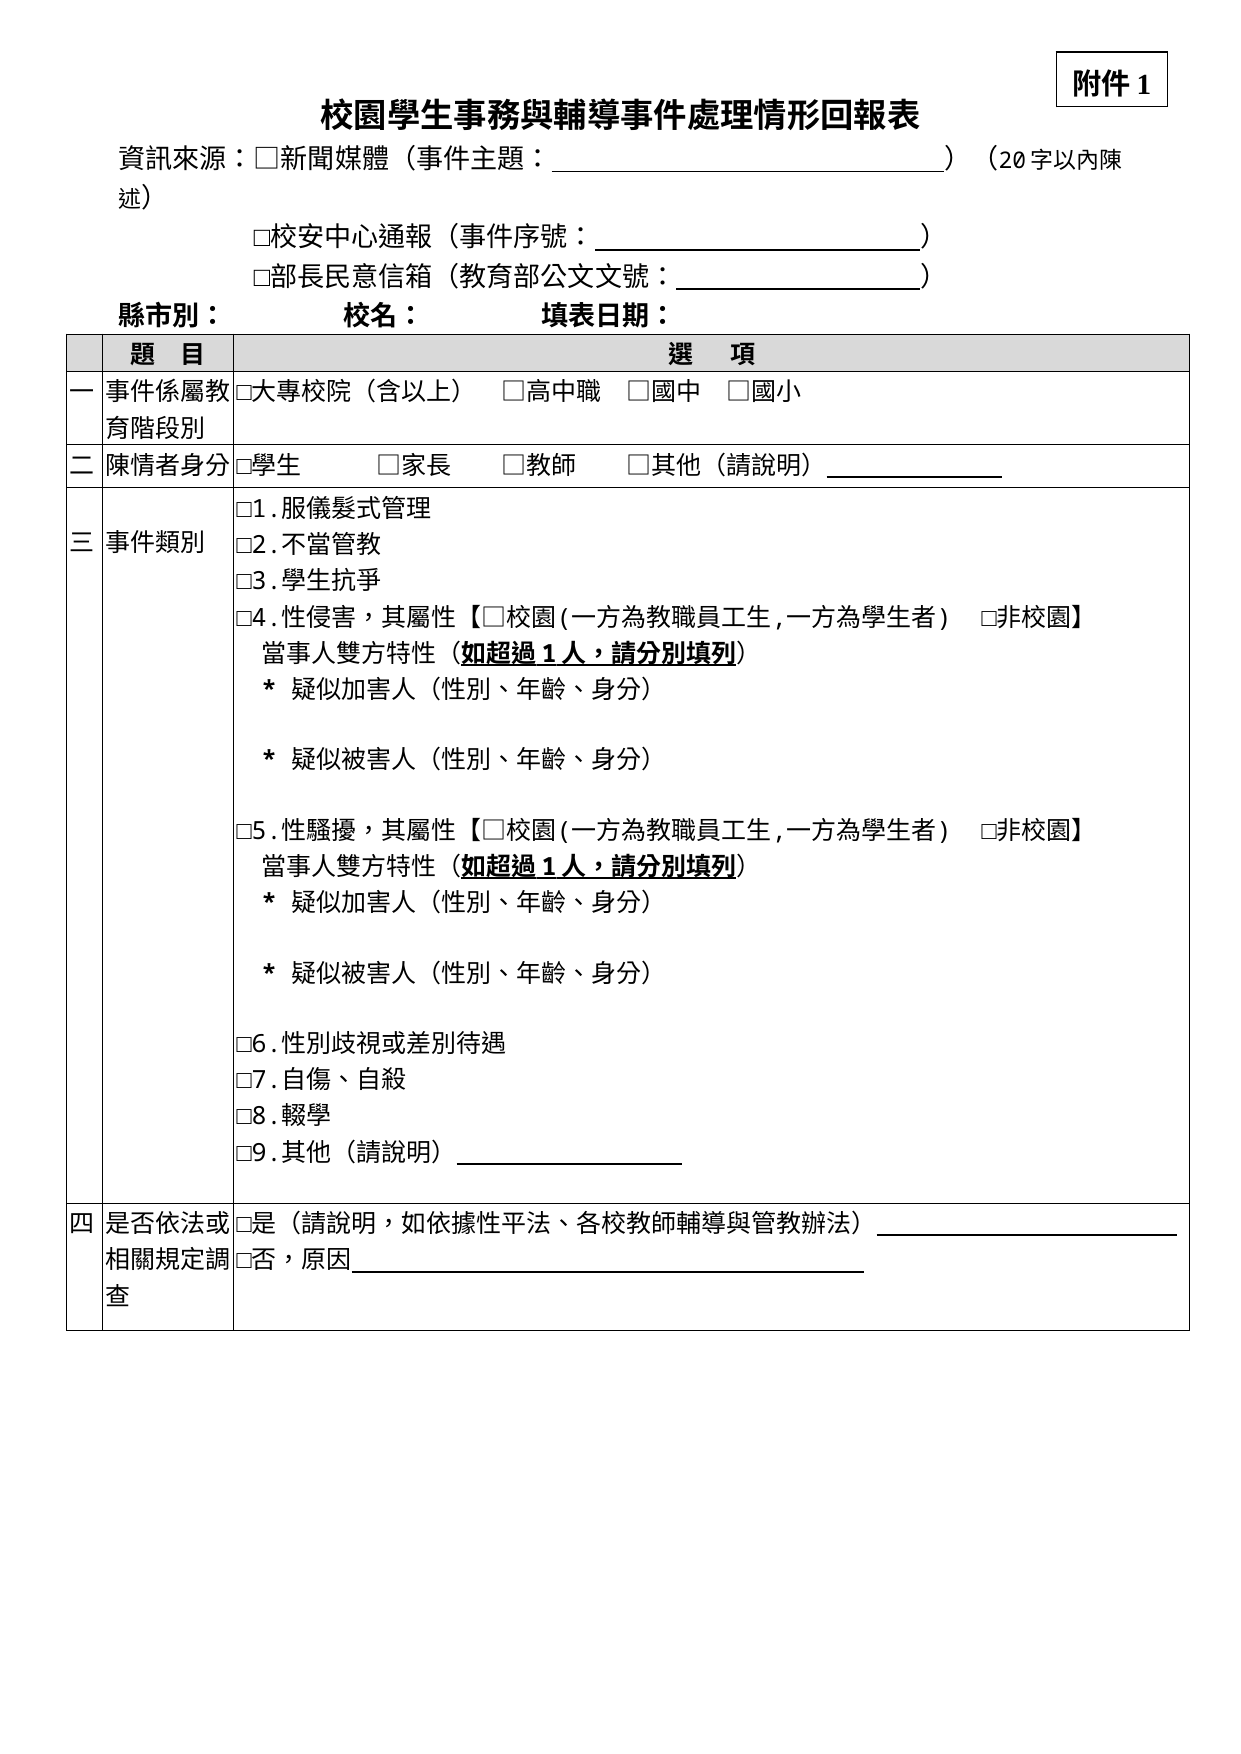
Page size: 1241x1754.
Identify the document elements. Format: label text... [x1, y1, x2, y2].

table_header 選 項 [234, 335, 1189, 371]
text □校安中心通報（事件序號： ） [118, 215, 1122, 255]
table_cell □1.服儀髮式管理 □2.不當管教 □3.學生抗爭 □4.性侵害，其屬性【□校園(一方為教職員工生,一方為學生者) □非校園】 當事人雙方特性（如超過1人，請分別填列） * 疑似加害人（性別、年齡、身分） * 疑似被害人（性別、年齡、身分） □5.性騷擾，其屬性【□校園(一方為教職員工生,一方為學生者) □非校園】 當事人雙方特性（如超過1人，請分別填列） * 疑似加害人（性別、年齡、身分） * 疑似被害人（性別、年齡、身分） □6.性別歧視或差別待遇 □7.自傷、自殺 □8.輟學 □9.其他（請說明） [234, 488, 1189, 1202]
table_cell 事件類別 [103, 488, 233, 1202]
text □部長民意信箱（教育部公文文號： ） [118, 255, 1122, 294]
table_cell 一 [67, 372, 102, 444]
text 校園學生事務與輔導事件處理情形回報表 [1057, 53, 1167, 106]
text 縣市別： 校名： 填表日期： [118, 294, 1168, 333]
table_header 題 目 [103, 335, 233, 371]
table_cell 三 [67, 488, 102, 1202]
table_cell □大專校院（含以上） □高中職 □國中 □國小 [234, 372, 1189, 444]
table_header [67, 335, 102, 371]
table_cell 是否依法或相關規定調查 [103, 1204, 233, 1330]
text 資訊來源：□新聞媒體（事件主題： ）（20字以內陳述） [118, 137, 1122, 215]
table_cell 事件係屬教育階段別 [103, 372, 233, 444]
table_cell 二 [67, 445, 102, 487]
text 校園學生事務與輔導事件處理情形回報表 [118, 89, 1122, 137]
table_cell □學生 □家長 □教師 □其他（請說明） [234, 445, 1189, 487]
table_cell 陳情者身分 [103, 445, 233, 487]
text 附件1 [1072, 60, 1152, 98]
table_cell 四 [67, 1204, 102, 1330]
table_cell □是（請說明，如依據性平法、各校教師輔導與管教辦法） □否，原因 [234, 1204, 1189, 1330]
